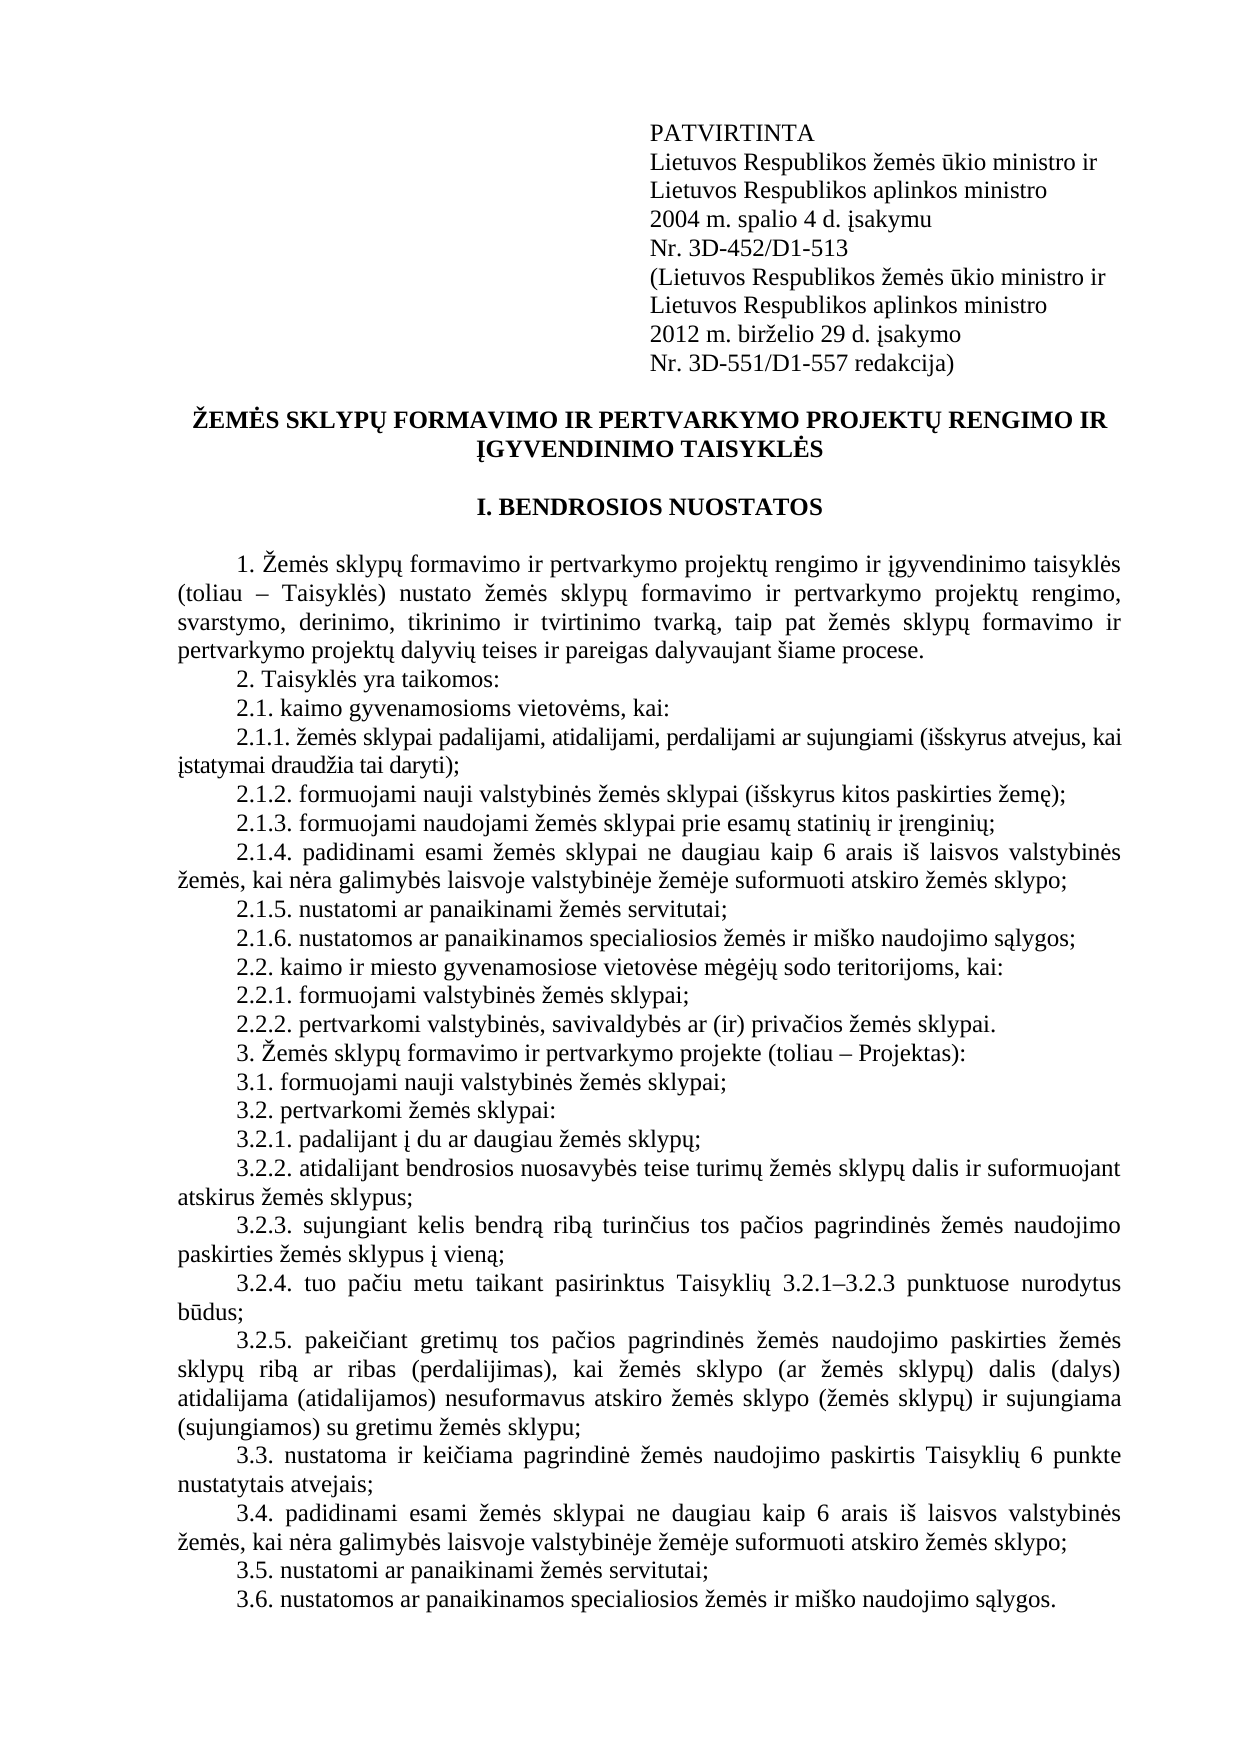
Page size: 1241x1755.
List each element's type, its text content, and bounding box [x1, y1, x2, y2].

text 3.2. pertvarkomi žemės sklypai: [177, 1096, 1122, 1124]
text Lietuvos Respublikos aplinkos ministro [649, 176, 1122, 204]
text 3.5. nustatomi ar panaikinami žemės servitutai; [177, 1556, 1122, 1584]
text 2.2.2. pertvarkomi valstybinės, savivaldybės ar (ir) privačios žemės sklypai. [177, 1009, 1122, 1038]
text 2004 m. spalio 4 d. įsakymu [649, 204, 1122, 233]
text 3.2.1. padalijant į du ar daugiau žemės sklypų; [177, 1124, 1122, 1153]
text 3.4. padidinami esami žemės sklypai ne daugiau kaip 6 arais iš laisvos valstybinės žemės, kai nėra galimybės laisvoje valstybinėje žemėje suformuoti atskiro žemės sklypo; [177, 1498, 1122, 1556]
text Nr. 3D-551/D1-557 redakcija) [649, 348, 1122, 377]
text 1. Žemės sklypų formavimo ir pertvarkymo projektų rengimo ir įgyvendinimo taisyklės (toliau – Taisyklės) nustato žemės sklypų formavimo ir pertvarkymo projektų rengimo, svarstymo, derinimo, tikrinimo ir tvirtinimo tvarką, taip pat žemės sklypų formavimo ir pertvarkymo projektų dalyvių teises ir pareigas dalyvaujant šiame procese. [177, 549, 1122, 664]
text PATVIRTINTA [649, 118, 1122, 147]
text (Lietuvos Respublikos žemės ūkio ministro ir [649, 262, 1122, 291]
text Nr. 3D-452/D1-513 [649, 233, 1122, 262]
text Lietuvos Respublikos žemės ūkio ministro ir [649, 147, 1122, 176]
text 2.1.2. formuojami nauji valstybinės žemės sklypai (išskyrus kitos paskirties žemę); [177, 779, 1122, 808]
text 2.1.5. nustatomi ar panaikinami žemės servitutai; [177, 894, 1122, 923]
text 3.3. nustatoma ir keičiama pagrindinė žemės naudojimo paskirtis Taisyklių 6 punkte nustatytais atvejais; [177, 1441, 1122, 1498]
text 2012 m. birželio 29 d. įsakymo [649, 319, 1122, 348]
text 3. Žemės sklypų formavimo ir pertvarkymo projekte (toliau – Projektas): [177, 1038, 1122, 1067]
text 3.6. nustatomos ar panaikinamos specialiosios žemės ir miško naudojimo sąlygos. [177, 1584, 1122, 1613]
text 2.1.3. formuojami naudojami žemės sklypai prie esamų statinių ir įrenginių; [177, 808, 1122, 837]
text 3.2.4. tuo pačiu metu taikant pasirinktus Taisyklių 3.2.1–3.2.3 punktuose nurodytus būdus; [177, 1268, 1122, 1326]
text 3.2.5. pakeičiant gretimų tos pačios pagrindinės žemės naudojimo paskirties žemės sklypų ribą ar ribas (perdalijimas), kai žemės sklypo (ar žemės sklypų) dalis (dalys) atidalijama (atidalijamos) nesuformavus atskiro žemės sklypo (žemės sklypų) ir sujungiama (sujungiamos) su gretimu žemės sklypu; [177, 1326, 1122, 1441]
text 3.2.3. sujungiant kelis bendrą ribą turinčius tos pačios pagrindinės žemės naudojimo paskirties žemės sklypus į vieną; [177, 1211, 1122, 1268]
text 2.2. kaimo ir miesto gyvenamosiose vietovėse mėgėjų sodo teritorijoms, kai: [177, 952, 1122, 981]
text 2.2.1. formuojami valstybinės žemės sklypai; [177, 981, 1122, 1009]
text 2. Taisyklės yra taikomos: [177, 664, 1122, 693]
text Lietuvos Respublikos aplinkos ministro [649, 291, 1122, 319]
text 3.1. formuojami nauji valstybinės žemės sklypai; [177, 1067, 1122, 1096]
text ŽEMĖS SKLYPŲ FORMAVIMO IR PERTVARKYMO PROJEKTŲ RENGIMO IR ĮGYVENDINIMO TAISYKLĖS [177, 406, 1122, 463]
text I. BENDROSIOS NUOSTATOS [177, 492, 1122, 521]
text 2.1.6. nustatomos ar panaikinamos specialiosios žemės ir miško naudojimo sąlygos; [177, 923, 1122, 952]
text 2.1.1. žemės sklypai padalijami, atidalijami, perdalijami ar sujungiami (išskyrus atvejus, kai įstatymai draudžia tai daryti); [177, 722, 1122, 779]
text 2.1.4. padidinami esami žemės sklypai ne daugiau kaip 6 arais iš laisvos valstybinės žemės, kai nėra galimybės laisvoje valstybinėje žemėje suformuoti atskiro žemės sklypo; [177, 837, 1122, 894]
text 2.1. kaimo gyvenamosioms vietovėms, kai: [177, 693, 1122, 722]
text 3.2.2. atidalijant bendrosios nuosavybės teise turimų žemės sklypų dalis ir suformuojant atskirus žemės sklypus; [177, 1153, 1122, 1211]
